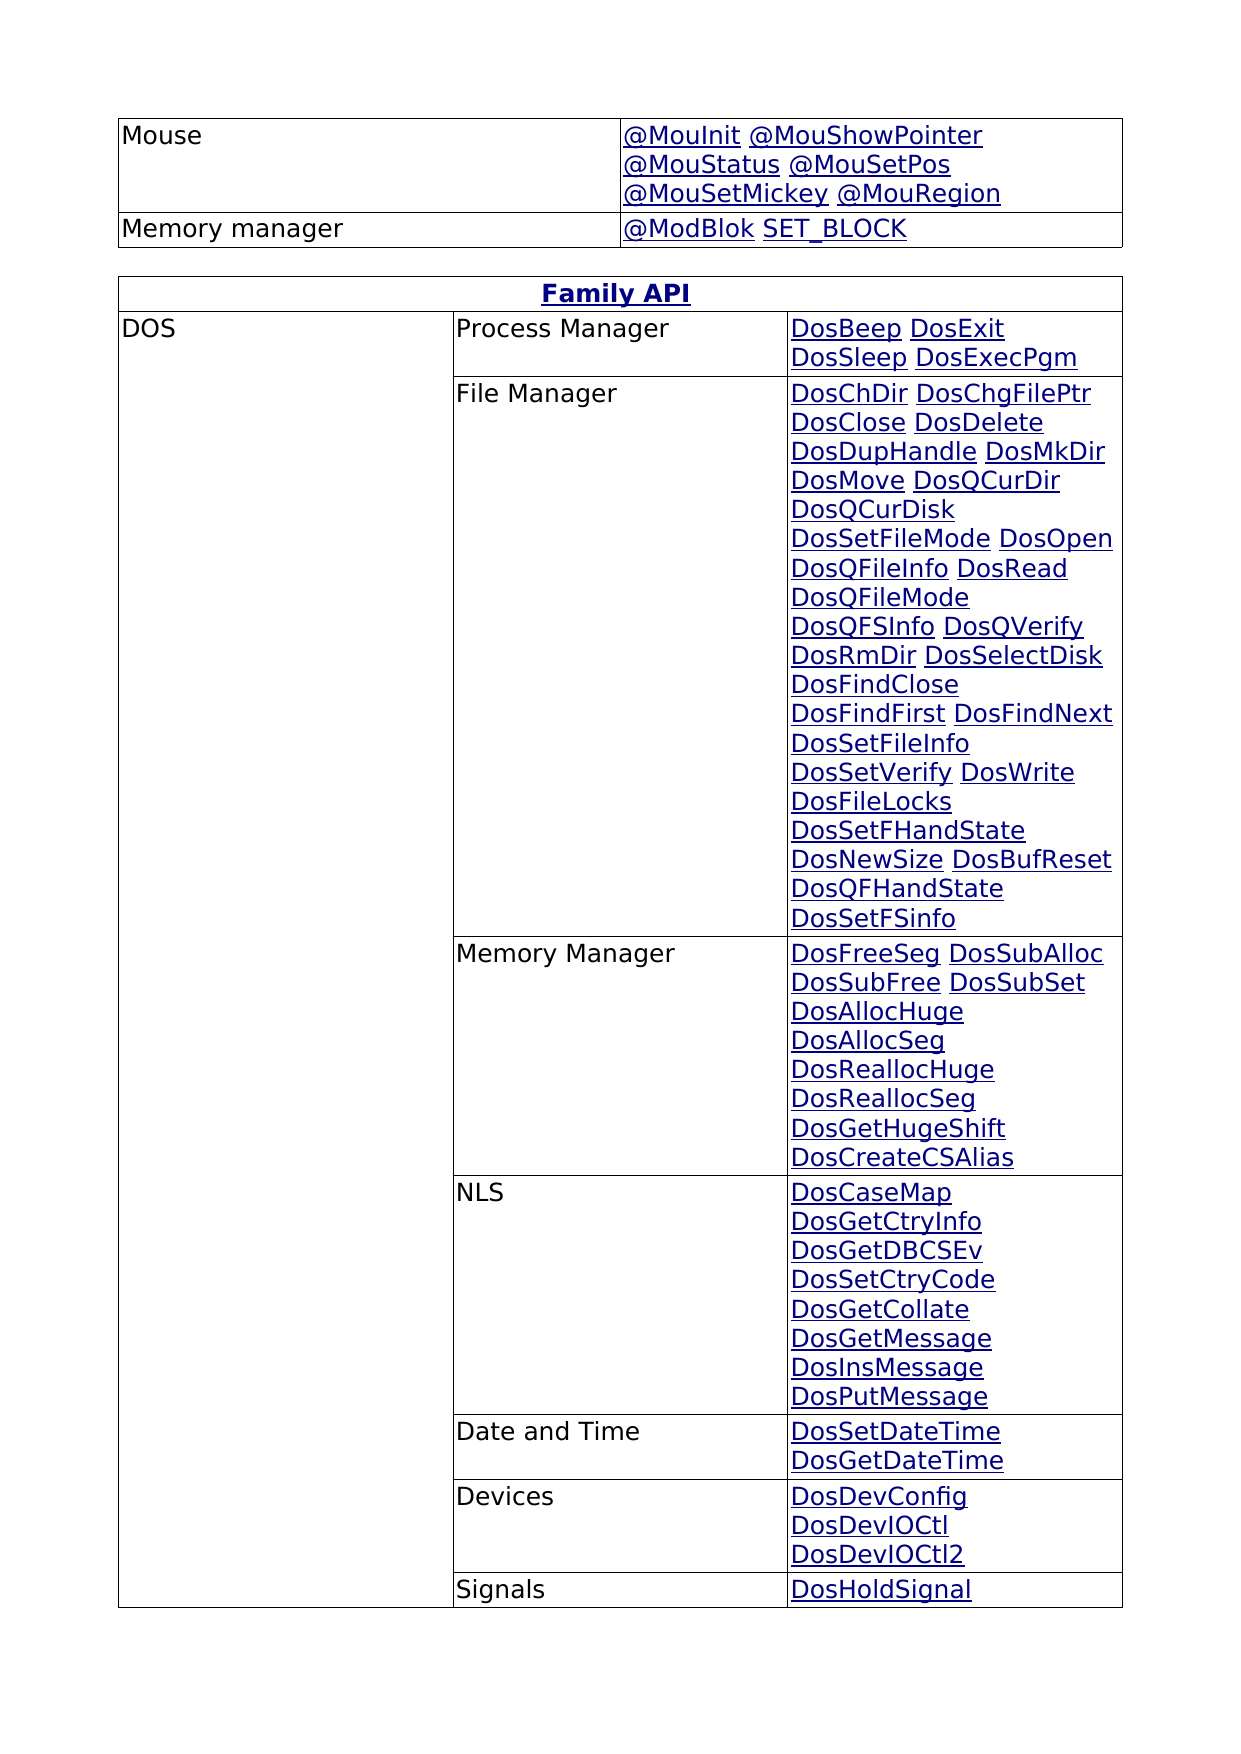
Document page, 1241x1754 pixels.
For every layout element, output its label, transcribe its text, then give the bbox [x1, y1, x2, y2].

table_cell DosSetDateTime DosGetDateTime [788, 1415, 1122, 1479]
table_cell Signals [454, 1573, 787, 1607]
table_cell Memory Manager [454, 937, 787, 1175]
table_cell DosChDir DosChgFilePtr DosClose DosDelete DosDupHandle DosMkDir DosMove DosQCurDir DosQCurDisk DosSetFileMode DosOpen DosQFileInfo DosRead DosQFileMode DosQFSInfo DosQVerify DosRmDir DosSelectDisk DosFindClose DosFindFirst DosFindNext DosSetFileInfo DosSetVerify DosWrite DosFileLocks DosSetFHandState DosNewSize DosBufReset DosQFHandState DosSetFSinfo [788, 377, 1122, 936]
table_cell Date and Time [454, 1415, 787, 1479]
table_cell DosBeep DosExit DosSleep DosExecPgm [788, 312, 1122, 376]
table_cell @ModBlok SET_BLOCK [621, 213, 1122, 247]
table_cell DosCaseMap DosGetCtryInfo DosGetDBCSEv DosSetCtryCode DosGetCollate DosGetMessage DosInsMessage DosPutMessage [788, 1176, 1122, 1414]
table_cell Memory manager [119, 213, 620, 247]
table_header Family API [119, 277, 1122, 311]
table_cell Mouse [119, 119, 620, 212]
table_cell File Manager [454, 377, 787, 936]
table_cell Process Manager [454, 312, 787, 376]
table_cell DosHoldSignal [788, 1573, 1122, 1607]
table_cell DosFreeSeg DosSubAlloc DosSubFree DosSubSet DosAllocHuge DosAllocSeg DosReallocHuge DosReallocSeg DosGetHugeShift DosCreateCSAlias [788, 937, 1122, 1175]
table_cell DOS [119, 312, 453, 1607]
table_cell @MouInit @MouShowPointer @MouStatus @MouSetPos @MouSetMickey @MouRegion [621, 119, 1122, 212]
table_cell DosDevConfig DosDevIOCtl DosDevIOCtl2 [788, 1480, 1122, 1572]
table_cell NLS [454, 1176, 787, 1414]
table_cell Devices [454, 1480, 787, 1572]
